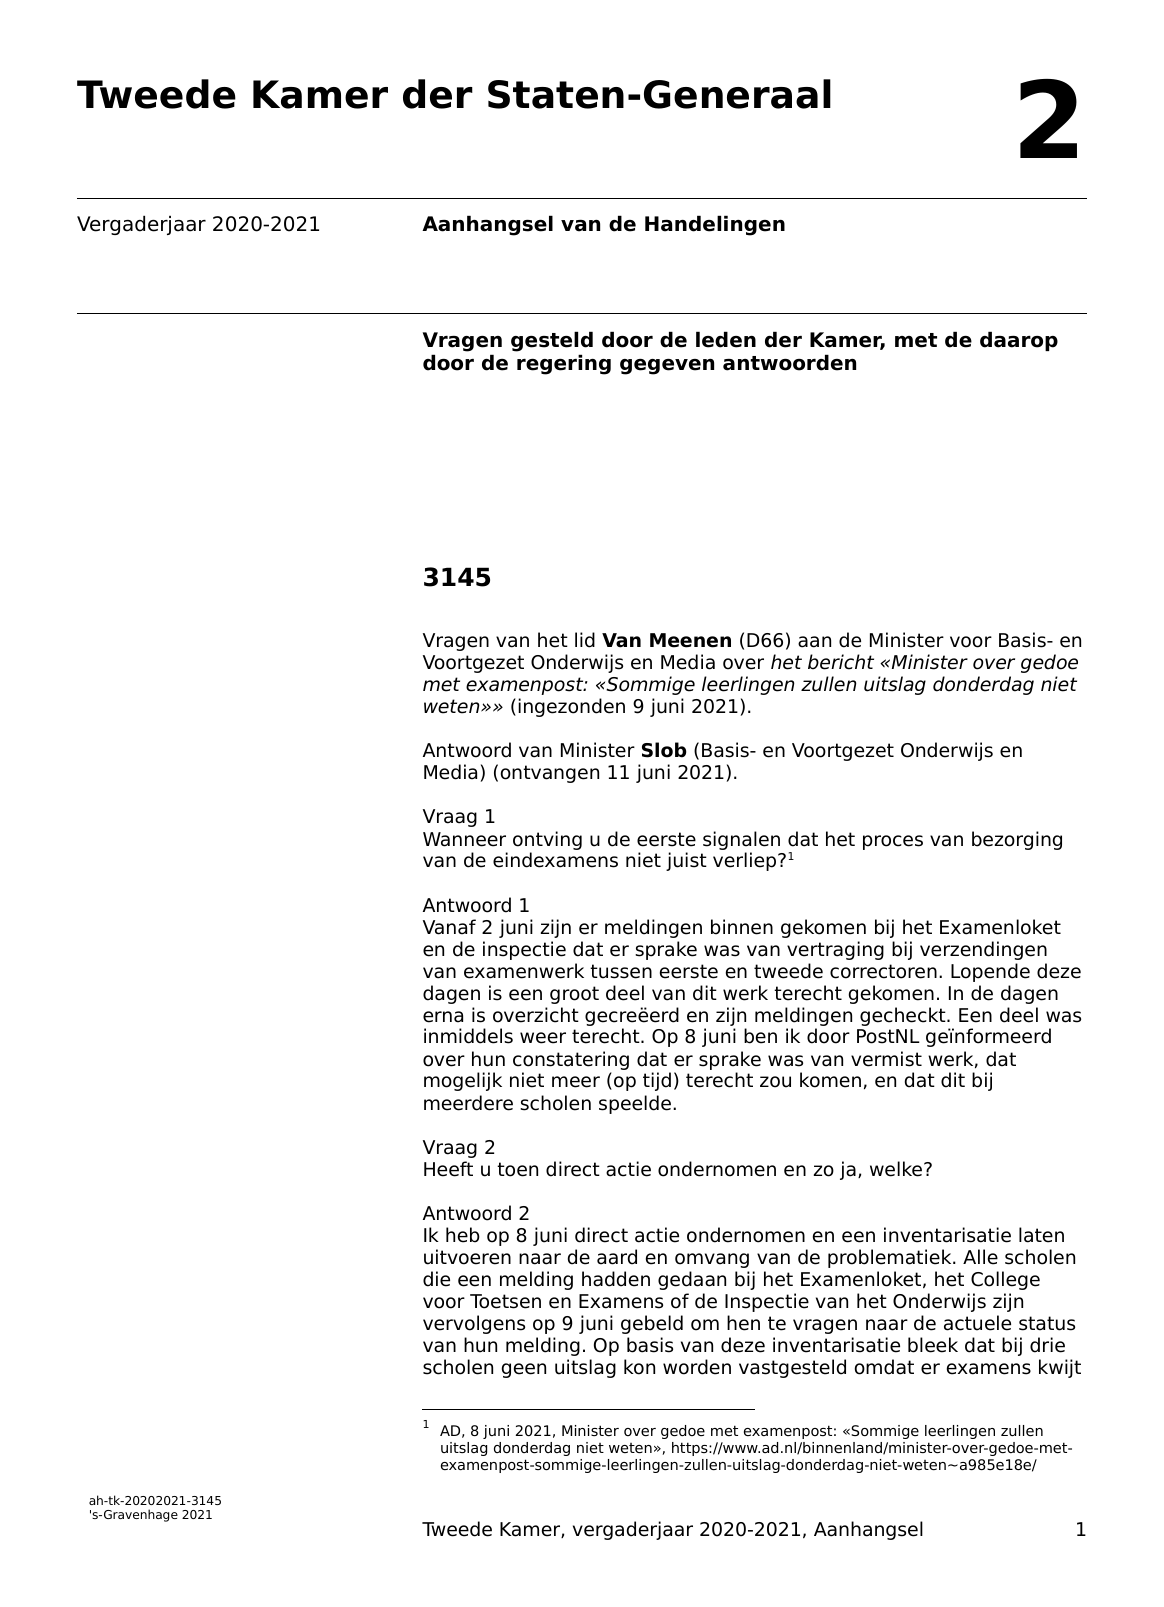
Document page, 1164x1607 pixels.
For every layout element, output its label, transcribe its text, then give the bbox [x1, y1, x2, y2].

text Antwoord van Minister Slob (Basis- en Voortgezet Onderwijs en Media) (ontvangen 11 juni 2021). [422, 740, 1087, 784]
text 3145 [422, 563, 1087, 592]
text Vraag 2 [422, 1137, 1087, 1158]
text Vraag 1 [422, 806, 1087, 828]
text Wanneer ontving u de eerste signalen dat het proces van bezorging van de eindexamens niet juist verliep? [422, 828, 1087, 872]
text Heeft u toen direct actie ondernomen en zo ja, welke? [422, 1158, 1087, 1181]
table_cell [77, 314, 422, 375]
table_cell Vragen gesteld door de leden der Kamer, met de daarop door de regering gegeven antwoorden [422, 314, 1087, 375]
text AD, 8 juni 2021, Minister over gedoe met examenpost: «Sommige leerlingen zullen uitslag donderdag niet weten», https://www.ad.nl/binnenland/minister-over-gedoe-met-examenpost-sommige-leerlingen-zullen-uitslag-donderdag-niet-weten~a985e18e/ [422, 1418, 1087, 1474]
text Antwoord 2 [422, 1203, 1087, 1225]
table_cell Vergaderjaar 2020-2021 [77, 199, 422, 313]
text Ik heb op 8 juni direct actie ondernomen en een inventarisatie laten uitvoeren naar de aard en omvang van de problematiek. Alle scholen die een melding hadden gedaan bij het Examenloket, het College voor Toetsen en Examens of de Inspectie van het Onderwijs zijn vervolgens op 9 juni gebeld om hen te vragen naar de actuele status van hun melding. Op basis van deze inventarisatie bleek dat bij drie scholen geen uitslag kon worden vastgesteld omdat er examens kwijt [422, 1225, 1087, 1378]
text 's-Gravenhage 2021 [88, 1508, 323, 1522]
text Vragen van het lid Van Meenen (D66) aan de Minister voor Basis- en Voortgezet Onderwijs en Media over het bericht «Minister over gedoe met examenpost: «Sommige leerlingen zullen uitslag donderdag niet weten»» (ingezonden 9 juni 2021). [422, 630, 1087, 718]
table_cell Aanhangsel van de Handelingen [422, 199, 1087, 313]
text ah-tk-20202021-3145 [88, 1494, 323, 1508]
table_header Tweede Kamer der Staten-Generaal [77, 59, 886, 198]
text Vanaf 2 juni zijn er meldingen binnen gekomen bij het Examenloket en de inspectie dat er sprake was van vertraging bij verzendingen van examenwerk tussen eerste en tweede correctoren. Lopende deze dagen is een groot deel van dit werk terecht gekomen. In de dagen erna is overzicht gecreëerd en zijn meldingen gecheckt. Een deel was inmiddels weer terecht. Op 8 juni ben ik door PostNL geïnformeerd over hun constatering dat er sprake was van vermist werk, dat mogelijk niet meer (op tijd) terecht zou komen, en dat dit bij meerdere scholen speelde. [422, 917, 1087, 1114]
table_header 2 [886, 59, 1087, 198]
text Antwoord 1 [422, 894, 1087, 917]
